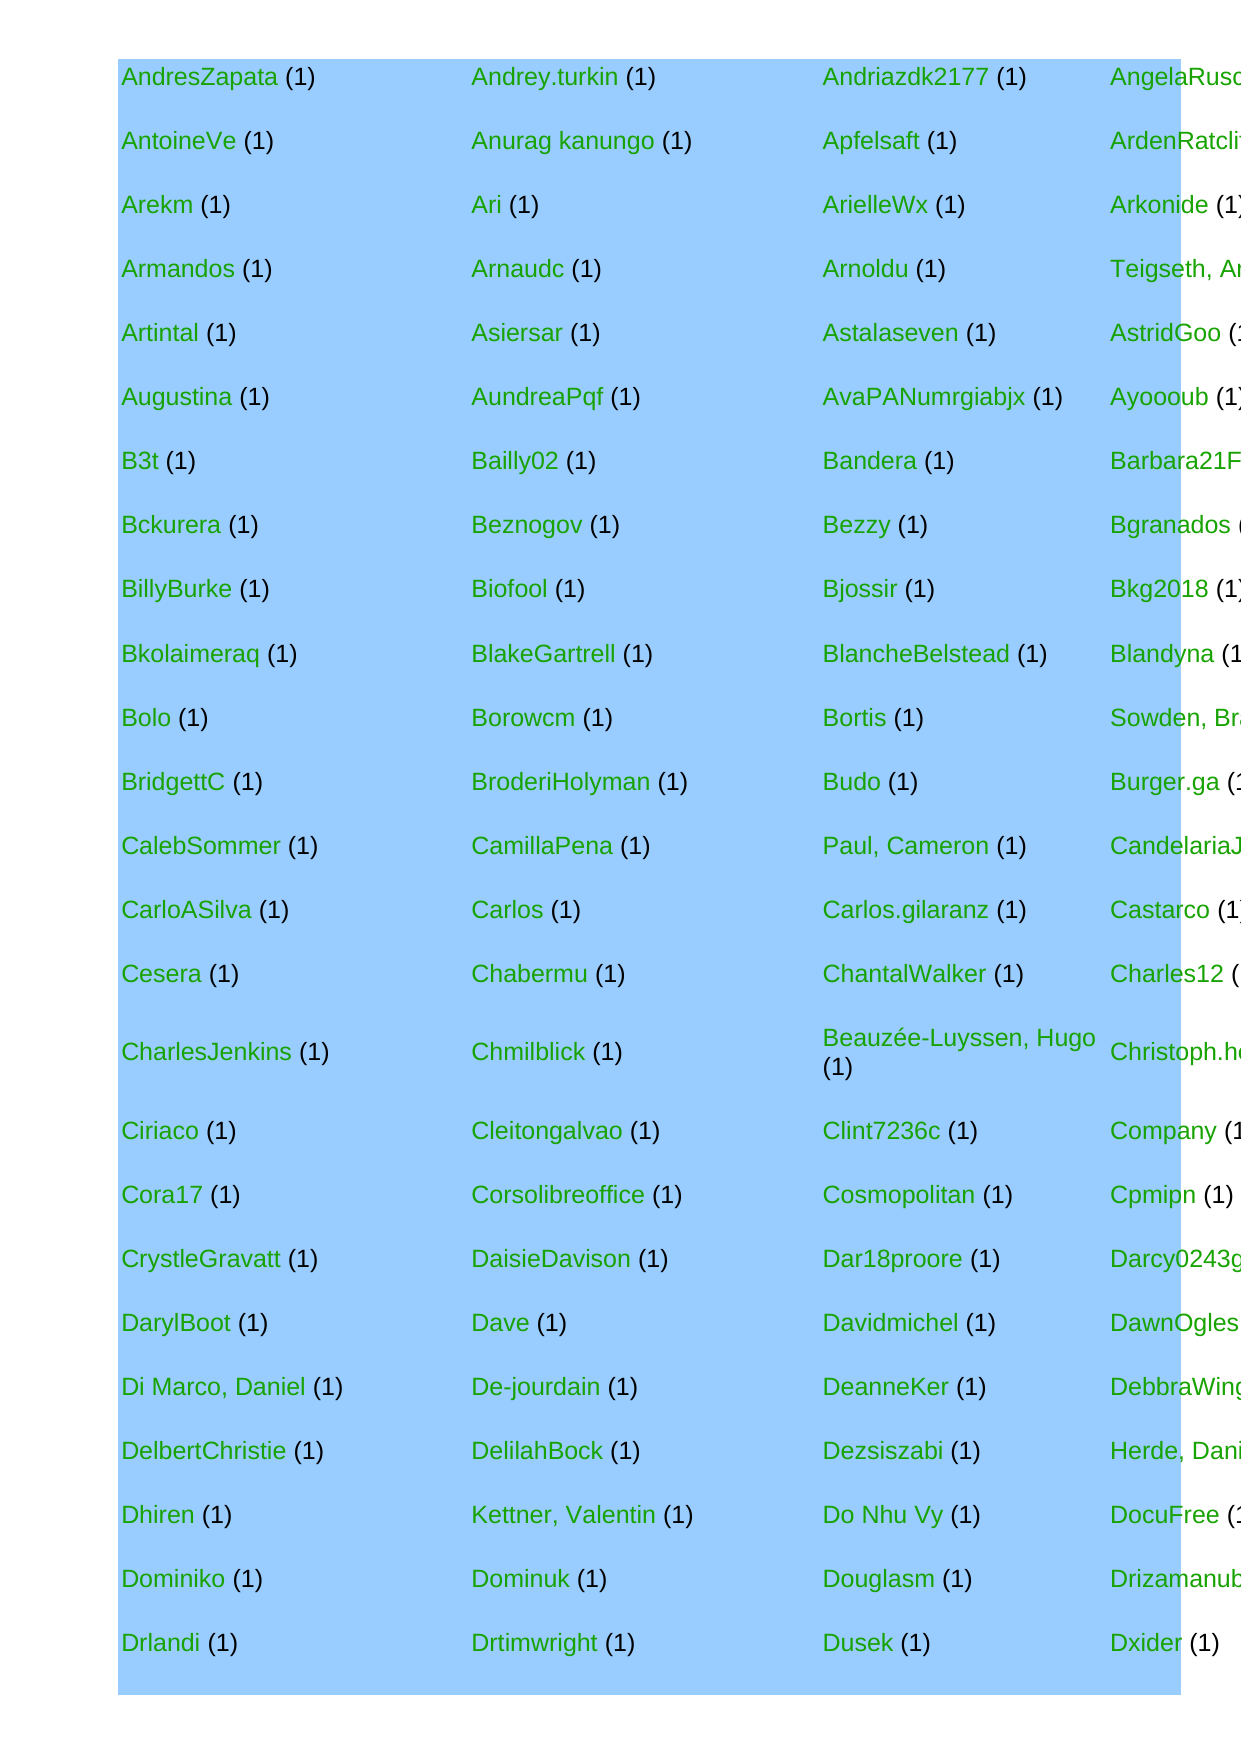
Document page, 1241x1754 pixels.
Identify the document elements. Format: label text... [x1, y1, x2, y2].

table_cell DelbertChristie (1) [118, 1433, 468, 1497]
table_cell ChantalWalker (1) [820, 956, 1107, 1020]
table_cell Bjossir (1) [820, 572, 1107, 636]
table_cell Arnoldu (1) [820, 251, 1107, 315]
table_cell Ayoooub (1) [1107, 379, 1240, 443]
table_cell Dar18proore (1) [820, 1241, 1107, 1305]
table_cell DaisieDavison (1) [468, 1241, 819, 1305]
table_cell Bgranados (1) [1107, 508, 1240, 572]
table_cell Ari (1) [468, 187, 819, 251]
table_cell CamillaPena (1) [468, 828, 819, 892]
table_cell AstridGoo (1) [1107, 315, 1240, 379]
table_cell AundreaPqf (1) [468, 379, 819, 443]
table_cell Bckurera (1) [118, 508, 468, 572]
table_cell Bolo (1) [118, 700, 468, 764]
table_cell Asiersar (1) [468, 315, 819, 379]
table_cell Barbara21F (1) [1107, 444, 1240, 507]
table_cell Davidmichel (1) [820, 1305, 1107, 1369]
table_cell Di Marco, Daniel (1) [118, 1369, 468, 1433]
table_cell Cosmopolitan (1) [820, 1177, 1107, 1241]
table_cell Bkolaimeraq (1) [118, 636, 468, 700]
table_cell Bkg2018 (1) [1107, 572, 1240, 636]
table_cell Christoph.herzog (1) [1107, 1020, 1240, 1113]
table_cell Bandera (1) [820, 444, 1107, 507]
table_cell Dusek (1) [820, 1625, 1107, 1689]
table_cell Dave (1) [468, 1305, 819, 1369]
table_cell Herde, Daniel (1) [1107, 1433, 1240, 1497]
table_cell DeanneKer (1) [820, 1369, 1107, 1433]
table_cell Teigseth, Arno (1) [1107, 251, 1240, 315]
table_cell Beznogov (1) [468, 508, 819, 572]
table_cell Chmilblick (1) [468, 1020, 819, 1113]
table_cell Blandyna (1) [1107, 636, 1240, 700]
table_cell Anurag kanungo (1) [468, 123, 819, 187]
table_cell Castarco (1) [1107, 892, 1240, 956]
table_cell Arkonide (1) [1107, 187, 1240, 251]
table_cell CarloASilva (1) [118, 892, 468, 956]
table_cell Andriazdk2177 (1) [820, 59, 1107, 123]
table_cell AvaPANumrgiabjx (1) [820, 379, 1107, 443]
table_cell Drlandi (1) [118, 1625, 468, 1689]
table_cell Kettner, Valentin (1) [468, 1497, 819, 1561]
table_cell Bortis (1) [820, 700, 1107, 764]
table_cell DebbraWingfield (1) [1107, 1369, 1240, 1433]
table_cell Dominiko (1) [118, 1561, 468, 1625]
table_cell Dxider (1) [1107, 1625, 1240, 1689]
table_cell Dhiren (1) [118, 1497, 468, 1561]
table_cell Dezsiszabi (1) [820, 1433, 1107, 1497]
table_cell DawnOgles (1) [1107, 1305, 1240, 1369]
table_cell Apfelsaft (1) [820, 123, 1107, 187]
table_cell Dominuk (1) [468, 1561, 819, 1625]
table_cell Arekm (1) [118, 187, 468, 251]
table_cell DarylBoot (1) [118, 1305, 468, 1369]
table_cell Augustina (1) [118, 379, 468, 443]
table_cell CrystleGravatt (1) [118, 1241, 468, 1305]
table_cell BlakeGartrell (1) [468, 636, 819, 700]
table_cell AngelaRusconi (1) [1107, 59, 1240, 123]
table_cell Biofool (1) [468, 572, 819, 636]
table_cell AntoineVe (1) [118, 123, 468, 187]
table_cell BridgettC (1) [118, 764, 468, 828]
table_cell Drizamanuber (1) [1107, 1561, 1240, 1625]
table_cell Cesera (1) [118, 956, 468, 1020]
table_cell CalebSommer (1) [118, 828, 468, 892]
table_cell Cpmipn (1) [1107, 1177, 1240, 1241]
table_cell Budo (1) [820, 764, 1107, 828]
table_cell AndresZapata (1) [118, 59, 468, 123]
table_cell Do Nhu Vy (1) [820, 1497, 1107, 1561]
table_cell B3t (1) [118, 444, 468, 507]
table_cell Bezzy (1) [820, 508, 1107, 572]
table_cell BlancheBelstead (1) [820, 636, 1107, 700]
table_cell Paul, Cameron (1) [820, 828, 1107, 892]
table_cell Corsolibreoffice (1) [468, 1177, 819, 1241]
table_cell BillyBurke (1) [118, 572, 468, 636]
table_cell Artintal (1) [118, 315, 468, 379]
table_cell Armandos (1) [118, 251, 468, 315]
table_cell Astalaseven (1) [820, 315, 1107, 379]
table_cell Chabermu (1) [468, 956, 819, 1020]
table_cell Andrey.turkin (1) [468, 59, 819, 123]
table_cell De-jourdain (1) [468, 1369, 819, 1433]
table_cell Clint7236c (1) [820, 1113, 1107, 1177]
table_cell Darcy0243gd (1) [1107, 1241, 1240, 1305]
table_cell Cleitongalvao (1) [468, 1113, 819, 1177]
table_cell Douglasm (1) [820, 1561, 1107, 1625]
table_cell CharlesJenkins (1) [118, 1020, 468, 1113]
table_cell Charles12 (1) [1107, 956, 1240, 1020]
table_cell DelilahBock (1) [468, 1433, 819, 1497]
table_cell Arnaudc (1) [468, 251, 819, 315]
table_cell Carlos (1) [468, 892, 819, 956]
table_cell Burger.ga (1) [1107, 764, 1240, 828]
table_cell Bailly02 (1) [468, 444, 819, 507]
table_cell DocuFree (1) [1107, 1497, 1240, 1561]
table_cell Beauzée-Luyssen, Hugo (1) [820, 1020, 1107, 1113]
table_cell Cora17 (1) [118, 1177, 468, 1241]
table_cell Sowden, Brad (1) [1107, 700, 1240, 764]
table_cell Company (1) [1107, 1113, 1240, 1177]
table_cell CandelariaJageu (1) [1107, 828, 1240, 892]
table_cell ArdenRatcliff (1) [1107, 123, 1240, 187]
table_cell Ciriaco (1) [118, 1113, 468, 1177]
table_cell Carlos.gilaranz (1) [820, 892, 1107, 956]
table_cell Drtimwright (1) [468, 1625, 819, 1689]
table_cell Borowcm (1) [468, 700, 819, 764]
table_cell BroderiHolyman (1) [468, 764, 819, 828]
table_cell ArielleWx (1) [820, 187, 1107, 251]
